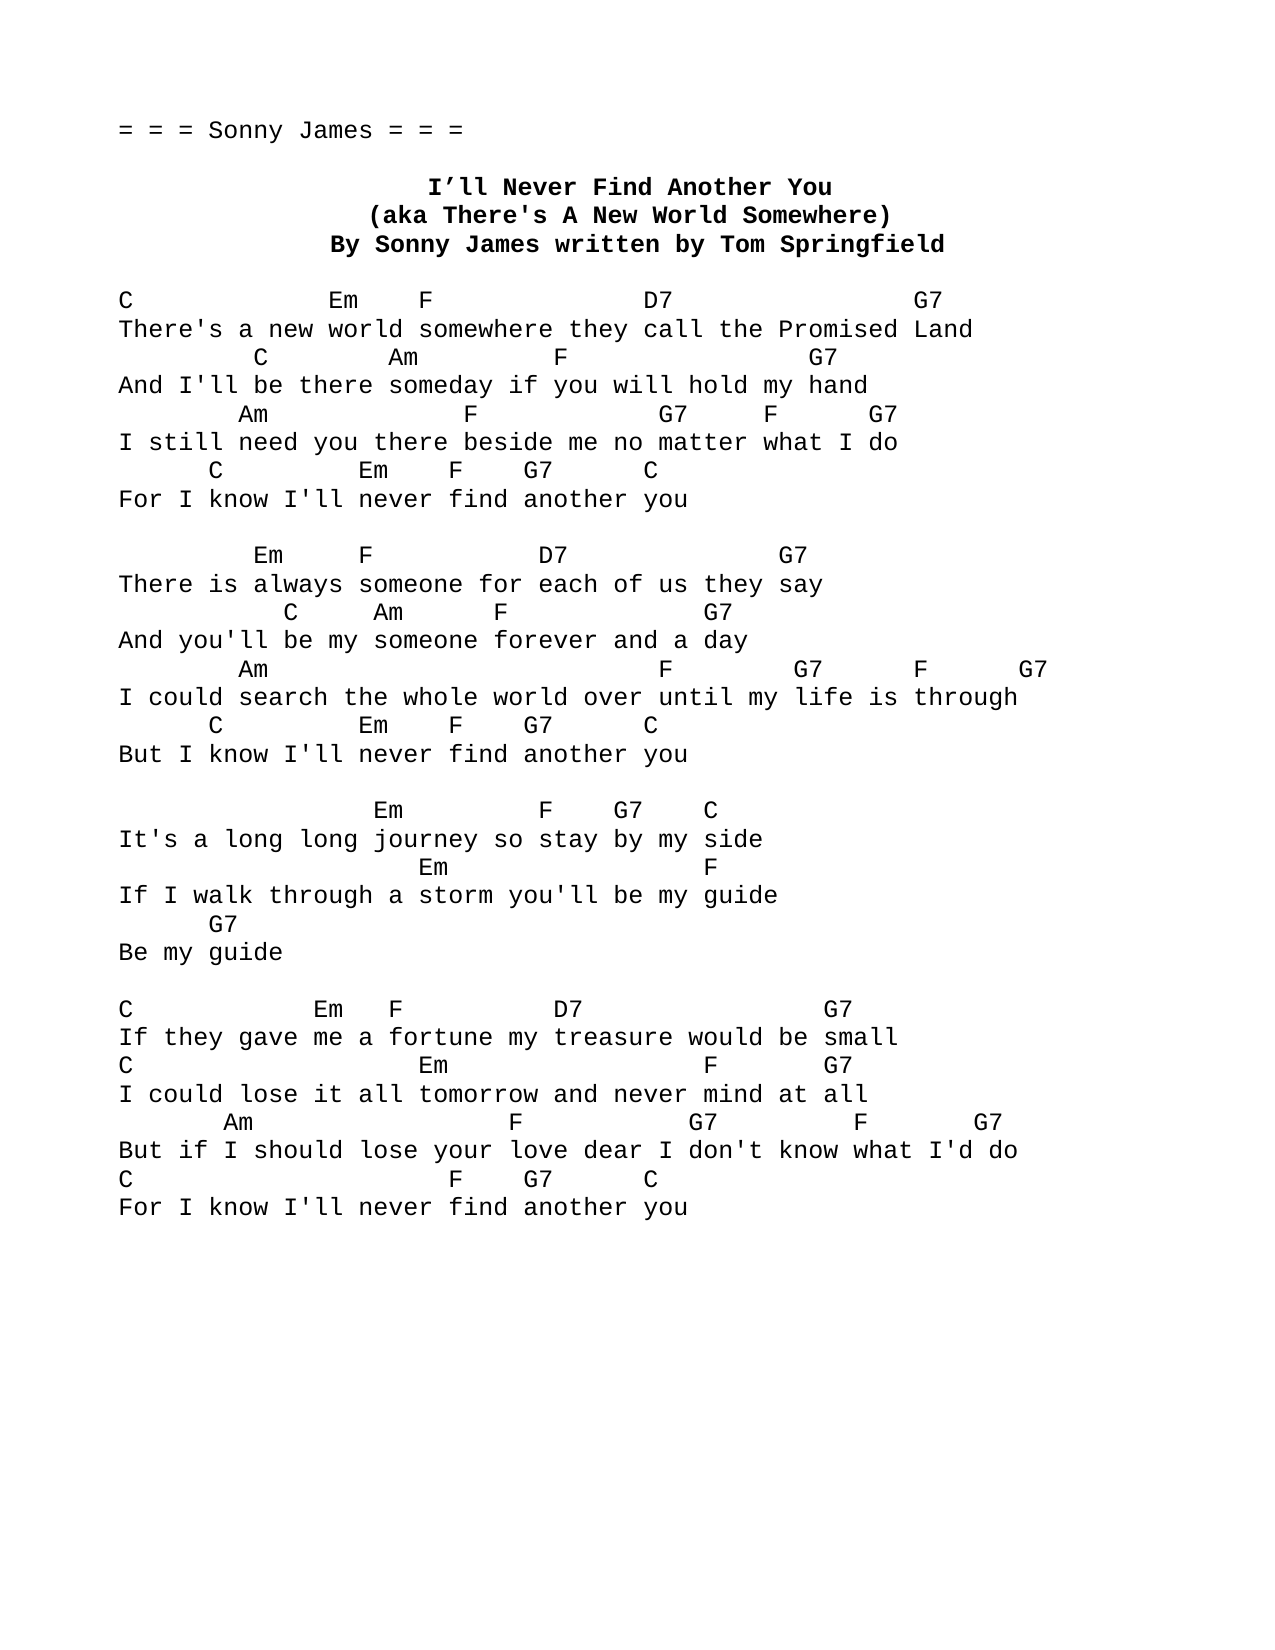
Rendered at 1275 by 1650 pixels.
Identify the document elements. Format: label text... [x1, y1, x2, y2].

text It's a long long journey so stay by my side [118, 826, 1157, 855]
text And you'll be my someone forever and a day [118, 628, 1157, 656]
text (aka There's A New World Somewhere) [118, 203, 1157, 231]
text But if I should lose your love dear I don't know what I'd do [118, 1138, 1157, 1166]
text By Sonny James written by Tom Springfield [118, 231, 1157, 260]
text Am F G7 F G7 [118, 1110, 1157, 1138]
text C Em F D7 G7 [118, 996, 1157, 1025]
text C Am F G7 [118, 345, 1157, 373]
text I could search the whole world over until my life is through [118, 685, 1157, 713]
text = = = Sonny James = = = [118, 118, 1157, 146]
text Be my guide [118, 940, 1157, 968]
text I’ll Never Find Another You [118, 175, 1157, 203]
text C Am F G7 [118, 600, 1157, 628]
text Em F D7 G7 [118, 543, 1157, 571]
text Am F G7 F G7 [118, 656, 1157, 685]
text There is always someone for each of us they say [118, 571, 1157, 600]
text C Em F G7 C [118, 458, 1157, 486]
text C Em F G7 [118, 1053, 1157, 1081]
text Am F G7 F G7 [118, 401, 1157, 430]
text But I know I'll never find another you [118, 741, 1157, 770]
text G7 [118, 911, 1157, 940]
text I still need you there beside me no matter what I do [118, 430, 1157, 458]
text C Em F D7 G7 [118, 288, 1157, 316]
text If they gave me a fortune my treasure would be small [118, 1025, 1157, 1053]
text And I'll be there someday if you will hold my hand [118, 373, 1157, 401]
text If I walk through a storm you'll be my guide [118, 883, 1157, 911]
text There's a new world somewhere they call the Promised Land [118, 316, 1157, 345]
text For I know I'll never find another you [118, 486, 1157, 515]
text I could lose it all tomorrow and never mind at all [118, 1081, 1157, 1110]
text C F G7 C [118, 1166, 1157, 1195]
text Em F G7 C [118, 798, 1157, 826]
text For I know I'll never find another you [118, 1195, 1157, 1223]
text Em F [118, 855, 1157, 883]
text C Em F G7 C [118, 713, 1157, 741]
